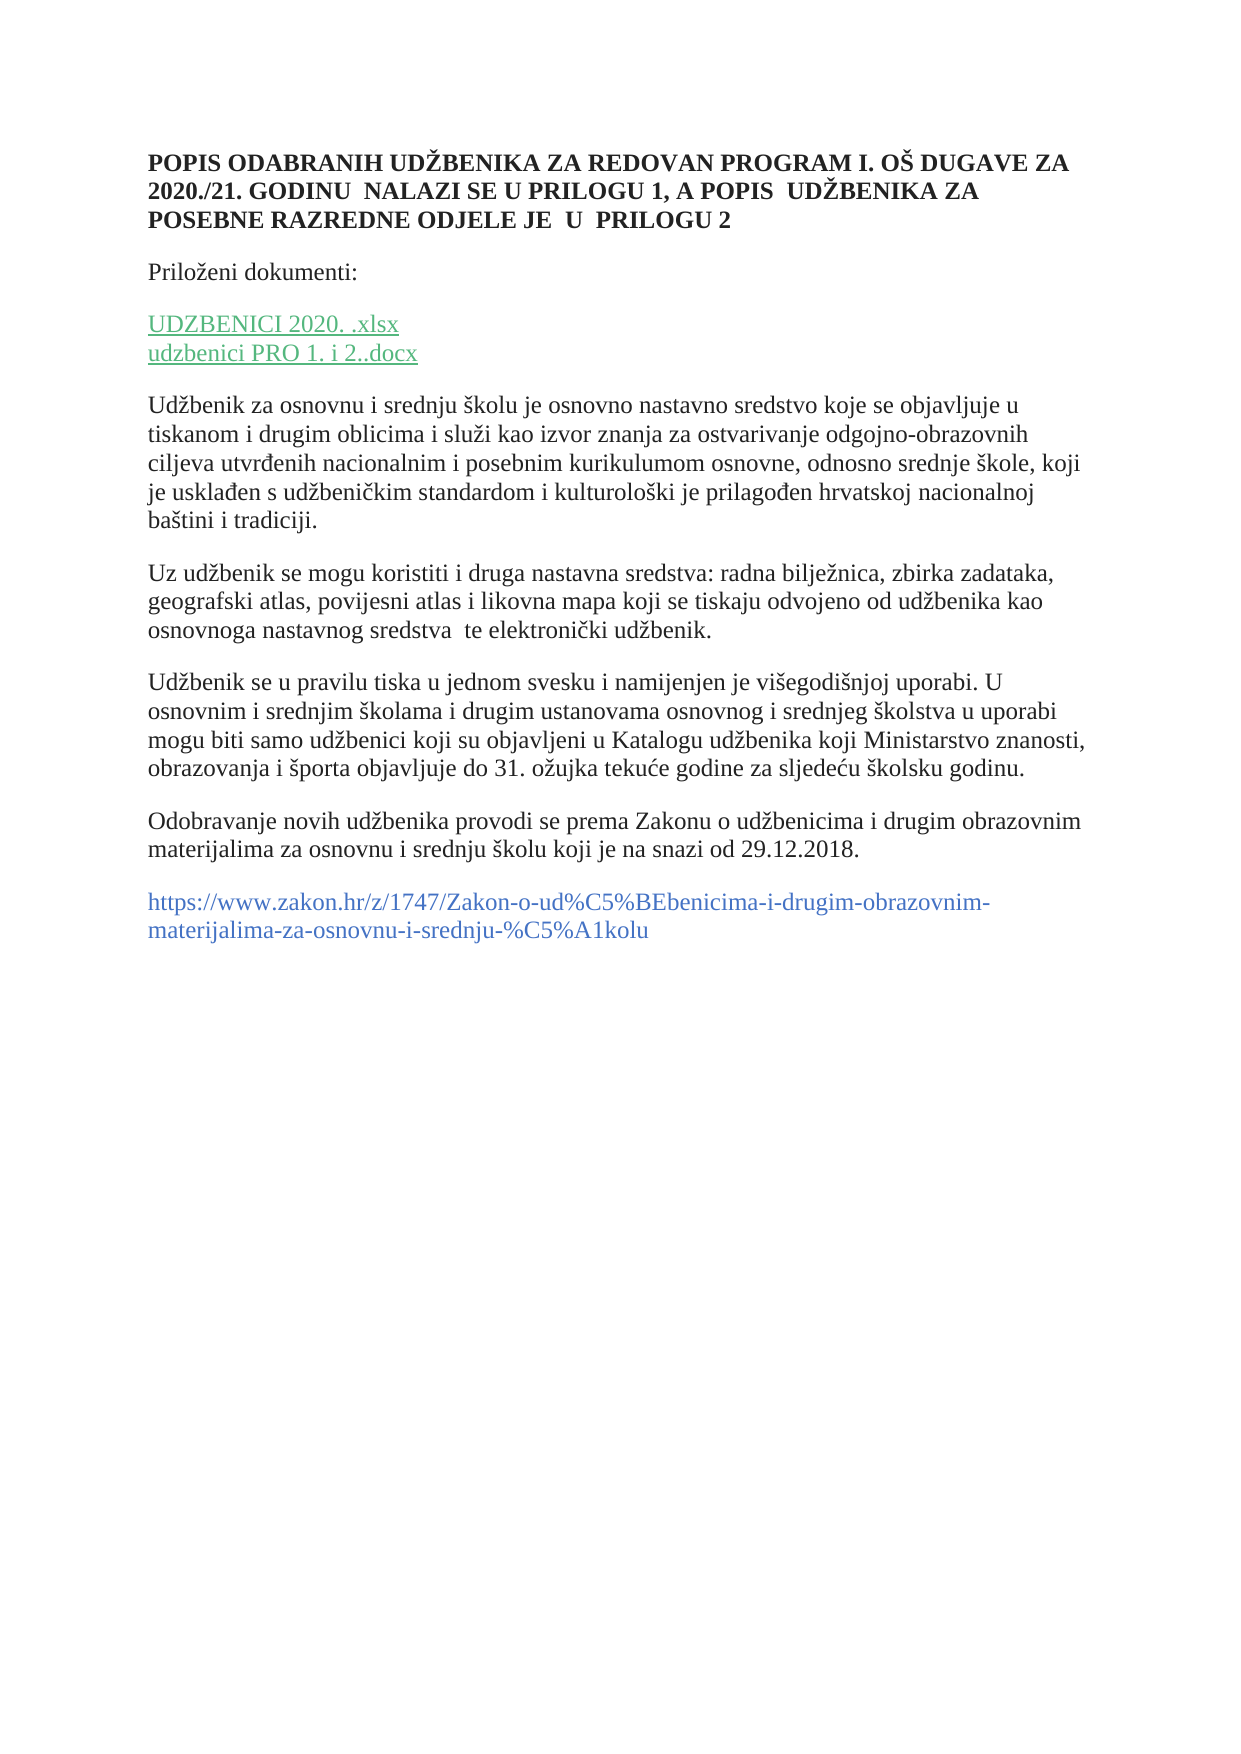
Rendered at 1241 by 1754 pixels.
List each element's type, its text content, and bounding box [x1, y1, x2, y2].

text UDZBENICI 2020. .xlsx udzbenici PRO 1. i 2..docx [148, 309, 1093, 367]
text POPIS ODABRANIH UDŽBENIKA ZA REDOVAN PROGRAM I. OŠ DUGAVE ZA 2020./21. GODINU NALAZI SE U PRILOGU 1, A POPIS UDŽBENIKA ZA POSEBNE RAZREDNE ODJELE JE U PRILOGU 2 [148, 148, 1093, 234]
text Udžbenik za osnovnu i srednju školu je osnovno nastavno sredstvo koje se objavljuje u tiskanom i drugim oblicima i služi kao izvor znanja za ostvarivanje odgojno-obrazovnih ciljeva utvrđenih nacionalnim i posebnim kurikulumom osnovne, odnosno srednje škole, koji je usklađen s udžbeničkim standardom i kulturološki je prilagođen hrvatskoj nacionalnoj baštini i tradiciji. [148, 390, 1093, 534]
text Priloženi dokumenti: [148, 257, 1093, 286]
text Uz udžbenik se mogu koristiti i druga nastavna sredstva: radna bilježnica, zbirka zadataka, geografski atlas, povijesni atlas i likovna mapa koji se tiskaju odvojeno od udžbenika kao osnovnoga nastavnog sredstva te elektronički udžbenik. [148, 558, 1093, 644]
text https://www.zakon.hr/z/1747/Zakon-o-ud%C5%BEbenicima-i-drugim-obrazovnim-materijalima-za-osnovnu-i-srednju-%C5%A1kolu [148, 887, 1093, 944]
text Udžbenik se u pravilu tiska u jednom svesku i namijenjen je višegodišnjoj uporabi. U osnovnim i srednjim školama i drugim ustanovama osnovnog i srednjeg školstva u uporabi mogu biti samo udžbenici koji su objavljeni u Katalogu udžbenika koji Ministarstvo znanosti, obrazovanja i športa objavljuje do 31. ožujka tekuće godine za sljedeću školsku godinu. [148, 667, 1093, 782]
text Odobravanje novih udžbenika provodi se prema Zakonu o udžbenicima i drugim obrazovnim materijalima za osnovnu i srednju školu koji je na snazi od 29.12.2018. [148, 806, 1093, 863]
